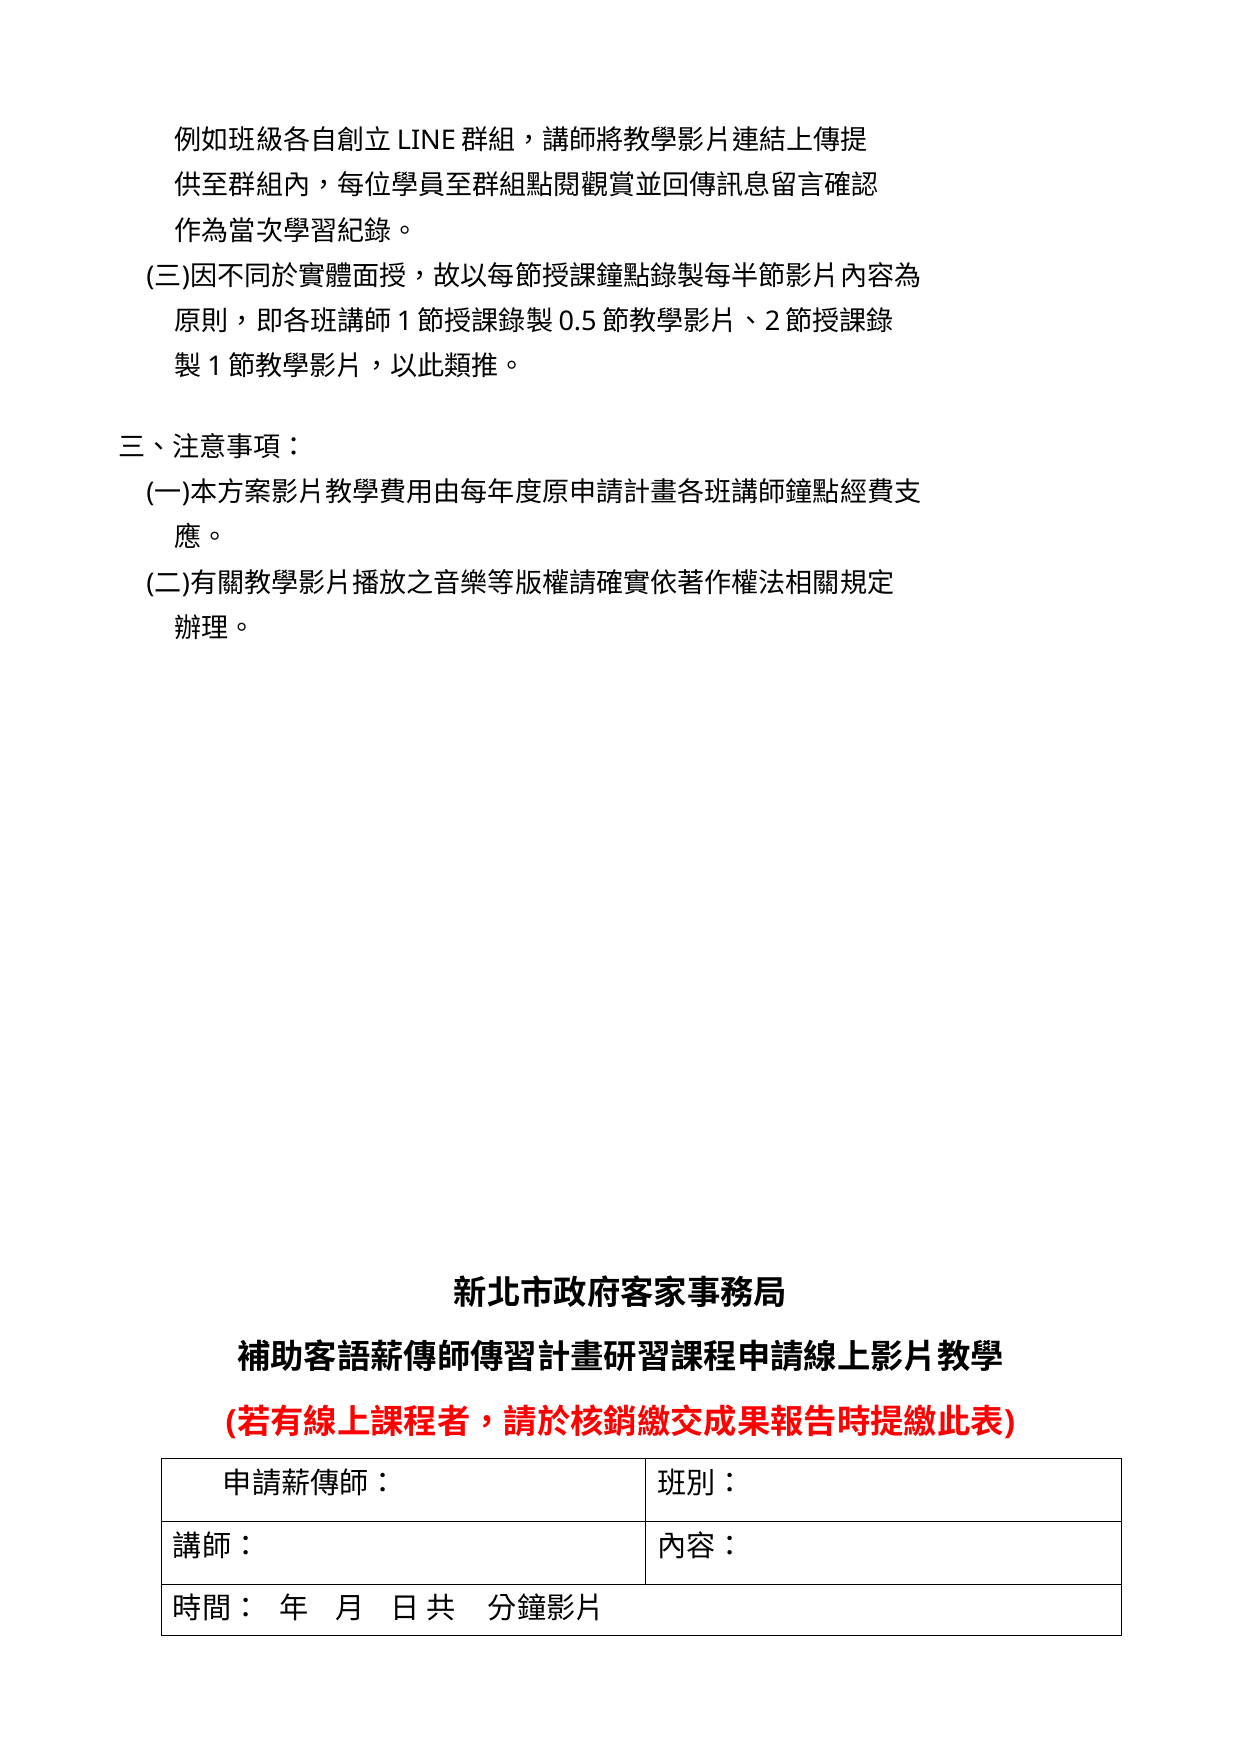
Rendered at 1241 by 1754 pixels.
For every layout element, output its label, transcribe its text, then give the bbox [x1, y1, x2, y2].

text 作為當次學習紀錄。 [118, 208, 1122, 248]
table_cell 講師： [162, 1522, 645, 1584]
text (三)因不同於實體面授，故以每節授課鐘點錄製每半節影片內容為 [118, 254, 1122, 293]
text 三、注意事項： [118, 425, 1122, 464]
table_cell 時間： 年 月 日 共 分鐘影片 [162, 1585, 1121, 1635]
text 製1節教學影片，以此類推。 [118, 344, 1122, 383]
text 辦理。 [118, 606, 1122, 645]
text 新北市政府客家事務局 [118, 1264, 1122, 1314]
table_cell 內容： [646, 1522, 1121, 1584]
text (一)本方案影片教學費用由每年度原申請計畫各班講師鐘點經費支 [118, 470, 1122, 509]
text 供至群組內，每位學員至群組點閱觀賞並回傳訊息留言確認 [118, 163, 1122, 203]
text 原則，即各班講師1節授課錄製0.5節教學影片、2節授課錄 [118, 299, 1122, 338]
text 應。 [118, 515, 1122, 555]
text (二)有關教學影片播放之音樂等版權請確實依著作權法相關規定 [118, 561, 1122, 600]
table_header 班別： [646, 1459, 1121, 1521]
text (若有線上課程者，請於核銷繳交成果報告時提繳此表) [118, 1393, 1122, 1443]
text 補助客語薪傳師傳習計畫研習課程申請線上影片教學 [118, 1329, 1122, 1379]
table_header 申請薪傳師： [162, 1459, 645, 1521]
text 例如班級各自創立LINE群組，講師將教學影片連結上傳提 [118, 118, 1122, 157]
